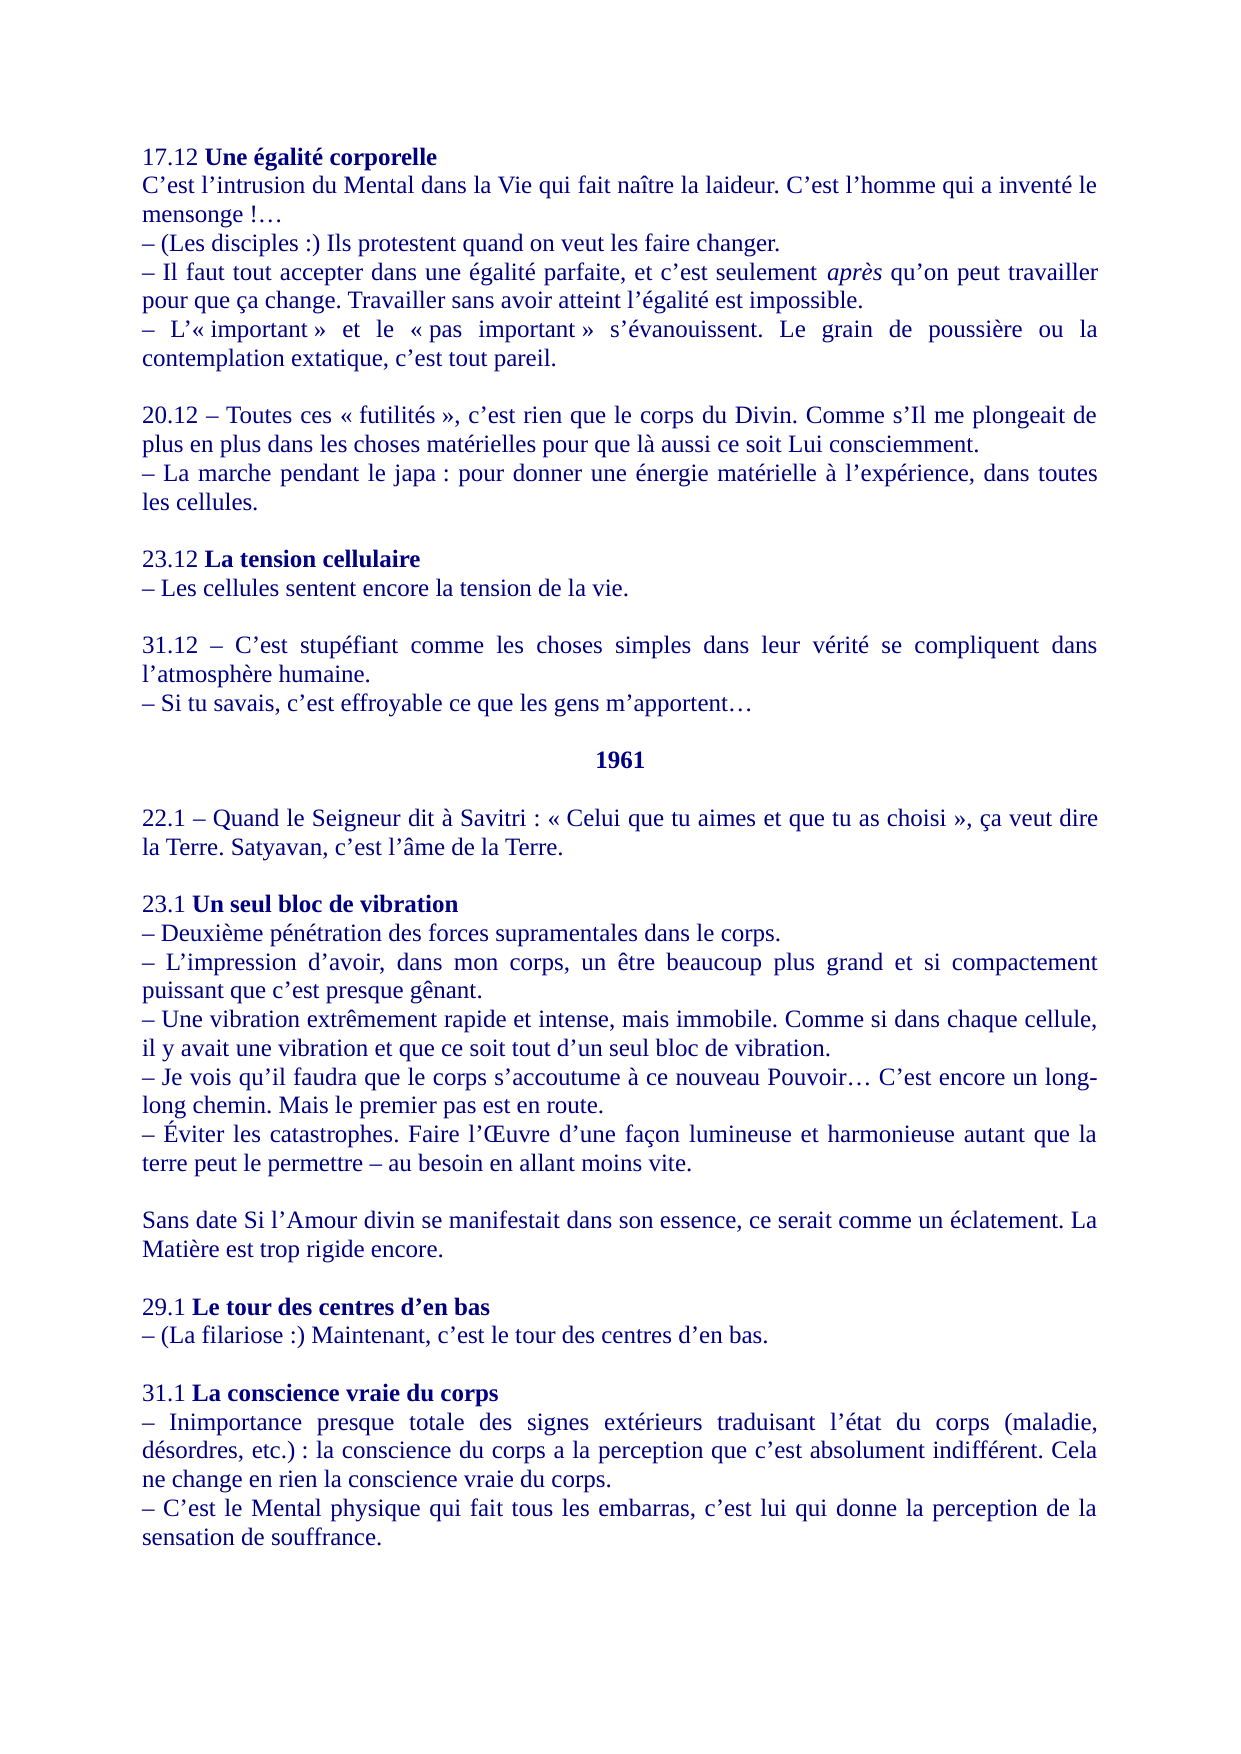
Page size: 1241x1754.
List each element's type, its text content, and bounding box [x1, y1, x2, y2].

text 20.12 – Toutes ces « futilités », c’est rien que le corps du Divin. Comme s’Il me plongeait de plus en plus dans les choses matérielles pour que là aussi ce soit Lui consciemment. [142, 401, 1098, 458]
text C’est l’intrusion du Mental dans la Vie qui fait naître la laideur. C’est l’homme qui a inventé le mensonge !… [142, 171, 1098, 228]
text 31.12 – C’est stupéfiant comme les choses simples dans leur vérité se compliquent dans l’atmosphère humaine. [142, 631, 1098, 688]
text – Deuxième pénétration des forces supramentales dans le corps. [142, 918, 1098, 947]
text – Les cellules sentent encore la tension de la vie. [142, 573, 1098, 602]
text – Il faut tout accepter dans une égalité parfaite, et c’est seulement après qu’on peut travailler pour que ça change. Travailler sans avoir atteint l’égalité est impossible. [142, 257, 1098, 314]
text – Inimportance presque totale des signes extérieurs traduisant l’état du corps (maladie, désordres, etc.) : la conscience du corps a la perception que c’est absolument indifférent. Cela ne change en rien la conscience vraie du corps. [142, 1407, 1098, 1493]
text – L’impression d’avoir, dans mon corps, un être beaucoup plus grand et si compactement puissant que c’est presque gênant. [142, 947, 1098, 1004]
text 1961 [142, 746, 1098, 774]
text – L’« important » et le « pas important » s’évanouissent. Le grain de poussière ou la contemplation extatique, c’est tout pareil. [142, 314, 1098, 372]
text 23.1 Un seul bloc de vibration [142, 889, 1098, 918]
text 31.1 La conscience vraie du corps [142, 1378, 1098, 1407]
text 23.12 La tension cellulaire [142, 544, 1098, 573]
text 22.1 – Quand le Seigneur dit à Savitri : « Celui que tu aimes et que tu as choisi », ça veut dire la Terre. Satyavan, c’est l’âme de la Terre. [142, 803, 1098, 861]
text – La marche pendant le japa : pour donner une énergie matérielle à l’expérience, dans toutes les cellules. [142, 458, 1098, 516]
text – C’est le Mental physique qui fait tous les embarras, c’est lui qui donne la perception de la sensation de souffrance. [142, 1493, 1098, 1551]
text – Je vois qu’il faudra que le corps s’accoutume à ce nouveau Pouvoir… C’est encore un long-long chemin. Mais le premier pas est en route. [142, 1062, 1098, 1119]
text – (La filariose :) Maintenant, c’est le tour des centres d’en bas. [142, 1321, 1098, 1349]
text – Éviter les catastrophes. Faire l’Œuvre d’une façon lumineuse et harmonieuse autant que la terre peut le permettre – au besoin en allant moins vite. [142, 1119, 1098, 1177]
text – Si tu savais, c’est effroyable ce que les gens m’apportent… [142, 688, 1098, 717]
text 29.1 Le tour des centres d’en bas [142, 1292, 1098, 1321]
text 17.12 Une égalité corporelle [142, 142, 1098, 171]
text Sans date Si l’Amour divin se manifestait dans son essence, ce serait comme un éclatement. La Matière est trop rigide encore. [142, 1206, 1098, 1263]
text – (Les disciples :) Ils protestent quand on veut les faire changer. [142, 228, 1098, 257]
text – Une vibration extrêmement rapide et intense, mais immobile. Comme si dans chaque cellule, il y avait une vibration et que ce soit tout d’un seul bloc de vibration. [142, 1004, 1098, 1062]
